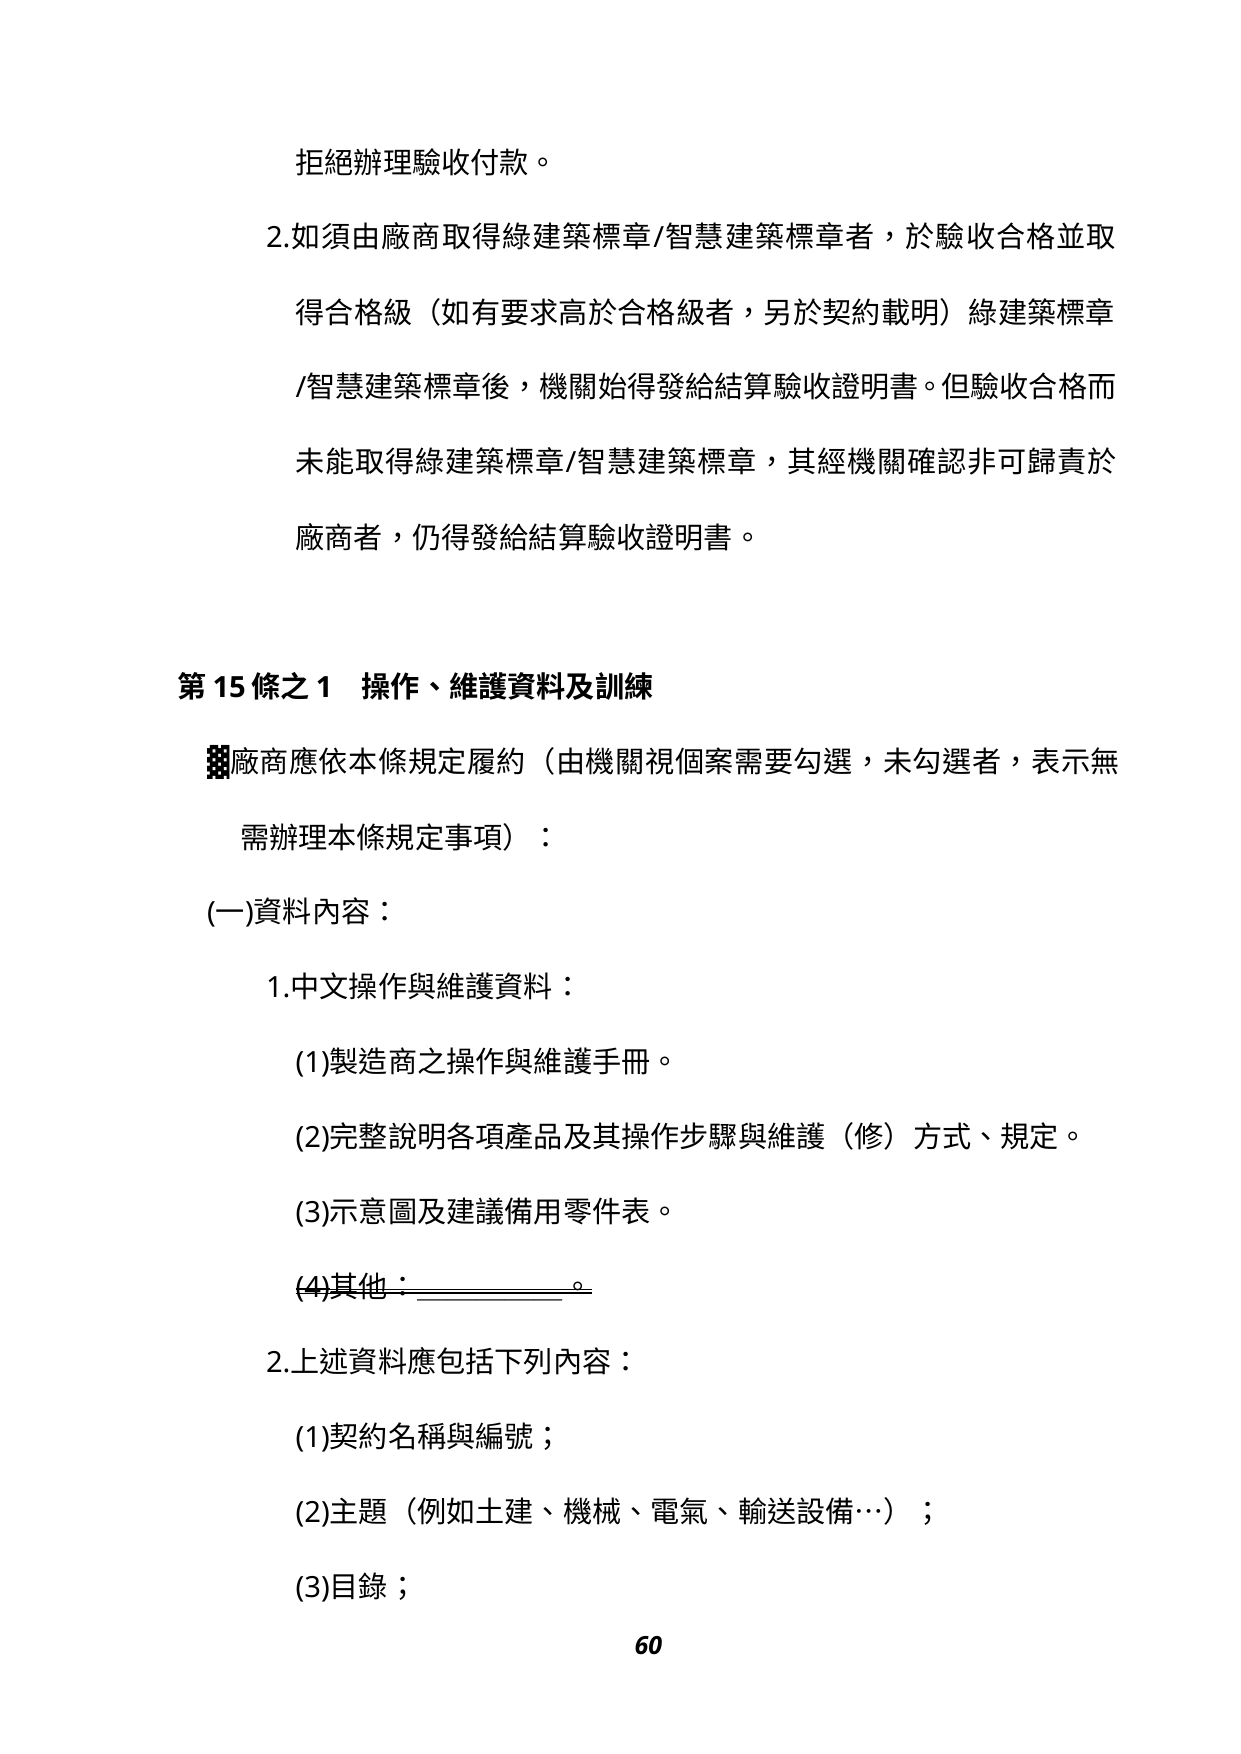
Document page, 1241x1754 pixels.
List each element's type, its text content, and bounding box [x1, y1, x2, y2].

text 2.如須由廠商取得綠建築標章/智慧建築標章者，於驗收合格並取得合格級（如有要求高於合格級者，另於契約載明）綠建築標章/智慧建築標章後，機關始得發給結算驗收證明書。但驗收合格而未能取得綠建築標章/智慧建築標章，其經機關確認非可歸責於廠商者，仍得發給結算驗收證明書。 [266, 198, 1116, 573]
text 2.上述資料應包括下列內容： [266, 1323, 1116, 1398]
text (1)契約名稱與編號； [295, 1398, 1122, 1473]
text (1)製造商之操作與維護手冊。 [295, 1023, 1122, 1098]
text 第15條之1 操作、維護資料及訓練 [177, 648, 1122, 723]
text (2)主題（例如土建、機械、電氣、輸送設備…）； [295, 1473, 1122, 1548]
text 1.如須由廠商取得目的事業主管機關之使用執照或其他類似文件者，其因可歸責於機關之事由以致有遲延時，機關不得以此遲延為由拒絕辦理驗收付款。 [266, 123, 1116, 198]
text (3)目錄； [295, 1548, 1122, 1623]
text ▓廠商應依本條規定履約（由機關視個案需要勾選，未勾選者，表示無需辦理本條規定事項）： [207, 723, 1122, 873]
text (4)其他：＿＿＿＿＿。 [295, 1248, 1122, 1323]
text (一)資料內容： [207, 873, 1116, 948]
text (2)完整說明各項產品及其操作步驟與維護（修）方式、規定。 [295, 1098, 1122, 1173]
text 1.中文操作與維護資料： [266, 948, 1116, 1023]
text (3)示意圖及建議備用零件表。 [295, 1173, 1122, 1248]
